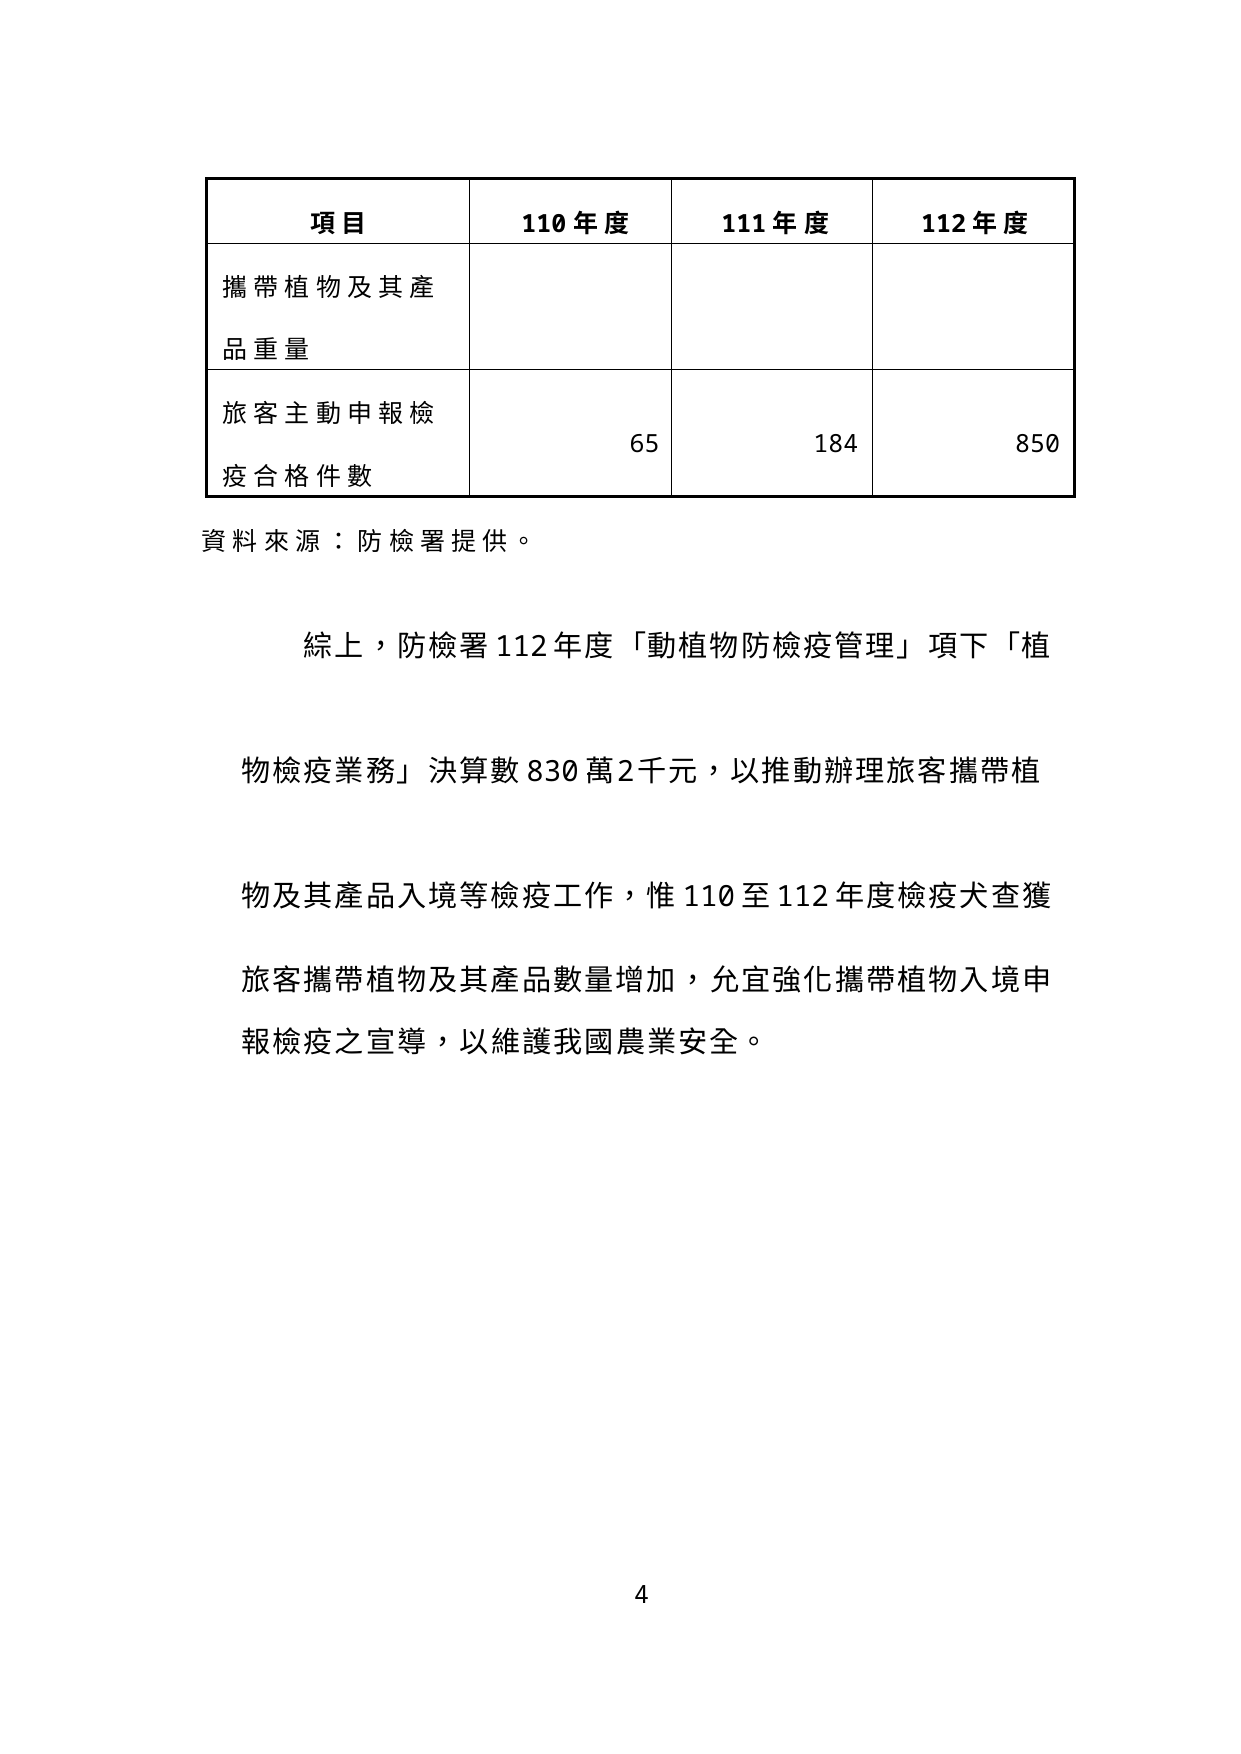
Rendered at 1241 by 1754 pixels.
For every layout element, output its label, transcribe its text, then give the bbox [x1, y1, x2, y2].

table_header 112年度 [873, 180, 1073, 243]
table_cell 65 [470, 370, 671, 495]
text 資料來源：防檢署提供。 [196, 498, 1063, 561]
table_header 項目 [208, 180, 469, 243]
table_cell [672, 244, 872, 369]
table_cell 184 [672, 370, 872, 495]
text 綜上，防檢署112年度「動植物防檢疫管理」項下「植物檢疫業務」決算數830萬2千元，以推動辦理旅客攜帶植物及其產品入境等檢疫工作，惟110至112年度檢疫犬查獲旅客攜帶植物及其產品數量增加，允宜強化攜帶植物入境申報檢疫之宣導，以維護我國農業安全。 [236, 561, 1063, 1061]
table_cell 旅客主動申報檢疫合格件數 [208, 370, 469, 495]
table_cell 850 [873, 370, 1073, 495]
table_cell [470, 244, 671, 369]
table_header 110年度 [470, 180, 671, 243]
table_header 111年度 [672, 180, 872, 243]
table_cell [873, 244, 1073, 369]
table_cell 攜帶植物及其產品重量 [208, 244, 469, 369]
